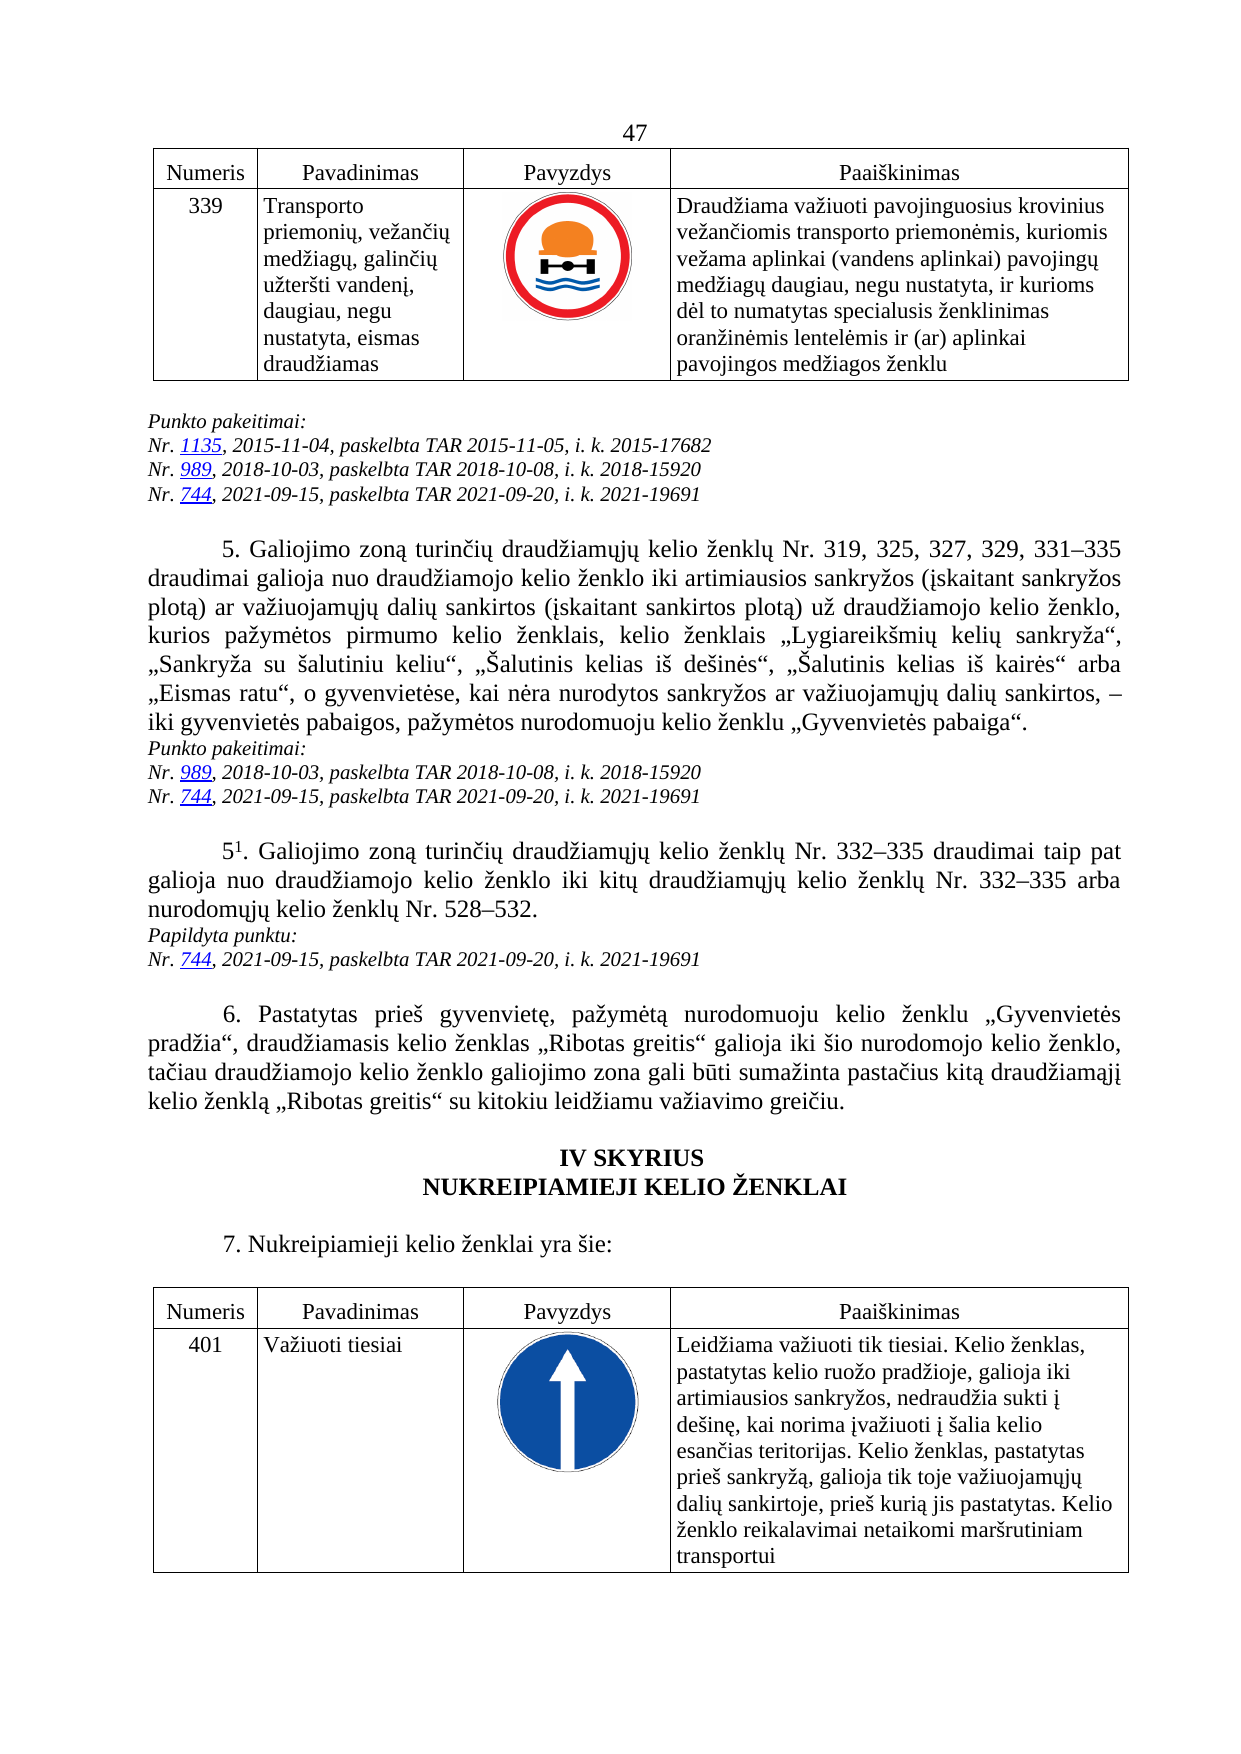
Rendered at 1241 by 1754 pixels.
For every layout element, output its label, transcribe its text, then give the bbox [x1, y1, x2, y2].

text Punkto pakeitimai: [148, 736, 1122, 759]
text Nr. 744, 2021-09-15, paskelbta TAR 2021-09-20, i. k. 2021-19691 [148, 947, 1122, 971]
table_header Numeris [154, 149, 257, 188]
table_cell 339 [154, 189, 257, 379]
table_header Pavadinimas [258, 149, 463, 188]
table_header Pavadinimas [258, 1288, 463, 1328]
table_header Paaiškinimas [671, 149, 1128, 188]
table_cell Leidžiama važiuoti tik tiesiai. Kelio ženklas, pastatytas kelio ruožo pradžioje, galioja iki artimiausios sankryžos, nedraudžia sukti į dešinę, kai norima įvažiuoti į šalia kelio esančias teritorijas. Kelio ženklas, pastatytas prieš sankryžą, galioja tik toje važiuojamųjų dalių sankirtoje, prieš kurią jis pastatytas. Kelio ženklo reikalavimai netaikomi maršrutiniam transportui [671, 1329, 1128, 1572]
table_cell Draudžiama važiuoti pavojinguosius krovinius vežančiomis transporto priemonėmis, kuriomis vežama aplinkai (vandens aplinkai) pavojingų medžiagų daugiau, negu nustatyta, ir kurioms dėl to numatytas specialusis ženklinimas oranžinėmis lentelėmis ir (ar) aplinkai pavojingos medžiagos ženklu [671, 189, 1128, 379]
text Nukreipiamieji kelio ženklai [148, 1172, 1122, 1201]
text 7. Nukreipiamieji kelio ženklai yra šie: [148, 1229, 1122, 1258]
text Papildyta punktu: [148, 923, 1122, 947]
text Nr. 1135, 2015-11-04, paskelbta TAR 2015-11-05, i. k. 2015-17682 [148, 433, 1122, 457]
text 6. Pastatytas prieš gyvenvietę, pažymėtą nurodomuoju kelio ženklu „Gyvenvietės pradžia“, draudžiamasis kelio ženklas „Ribotas greitis“ galioja iki šio nurodomojo kelio ženklo, tačiau draudžiamojo kelio ženklo galiojimo zona gali būti sumažinta pastačius kitą draudžiamąjį kelio ženklą „Ribotas greitis“ su kitokiu leidžiamu važiavimo greičiu. [148, 999, 1122, 1114]
table_cell Transporto priemonių, vežančių medžiagų, galinčių užteršti vandenį, daugiau, negu nustatyta, eismas draudžiamas [258, 189, 463, 379]
text Nr. 744, 2021-09-15, paskelbta TAR 2021-09-20, i. k. 2021-19691 [148, 784, 1122, 808]
text Nr. 744, 2021-09-15, paskelbta TAR 2021-09-20, i. k. 2021-19691 [148, 481, 1122, 506]
text 51. Galiojimo zoną turinčių draudžiamųjų kelio ženklų Nr. 332–335 draudimai taip pat galioja nuo draudžiamojo kelio ženklo iki kitų draudžiamųjų kelio ženklų Nr. 332–335 arba nurodomųjų kelio ženklų Nr. 528–532. [148, 836, 1122, 923]
table_header Pavyzdys [464, 149, 670, 188]
table_header Pavyzdys [464, 1288, 670, 1328]
text Nr. 989, 2018-10-03, paskelbta TAR 2018-10-08, i. k. 2018-15920 [148, 759, 1122, 784]
table_cell Važiuoti tiesiai [258, 1329, 463, 1572]
table_cell 401 [154, 1329, 257, 1572]
table_header Numeris [154, 1288, 257, 1328]
text 5. Galiojimo zoną turinčių draudžiamųjų kelio ženklų Nr. 319, 325, 327, 329, 331–335 draudimai galioja nuo draudžiamojo kelio ženklo iki artimiausios sankryžos (įskaitant sankryžos plotą) ar važiuojamųjų dalių sankirtos (įskaitant sankirtos plotą) už draudžiamojo kelio ženklo, kurios pažymėtos pirmumo kelio ženklais, kelio ženklais „Lygiareikšmių kelių sankryža“, „Sankryža su šalutiniu keliu“, „Šalutinis kelias iš dešinės“, „Šalutinis kelias iš kairės“ arba „Eismas ratu“, o gyvenvietėse, kai nėra nurodytos sankryžos ar važiuojamųjų dalių sankirtos, – iki gyvenvietės pabaigos, pažymėtos nurodomuoju kelio ženklu „Gyvenvietės pabaiga“. [148, 534, 1122, 736]
text Nr. 989, 2018-10-03, paskelbta TAR 2018-10-08, i. k. 2018-15920 [148, 457, 1122, 481]
text IV SKYRIUS [148, 1143, 1122, 1172]
table_cell [464, 1329, 670, 1572]
table_cell [464, 189, 670, 379]
table_header Paaiškinimas [671, 1288, 1128, 1328]
text Punkto pakeitimai: [148, 409, 1122, 433]
